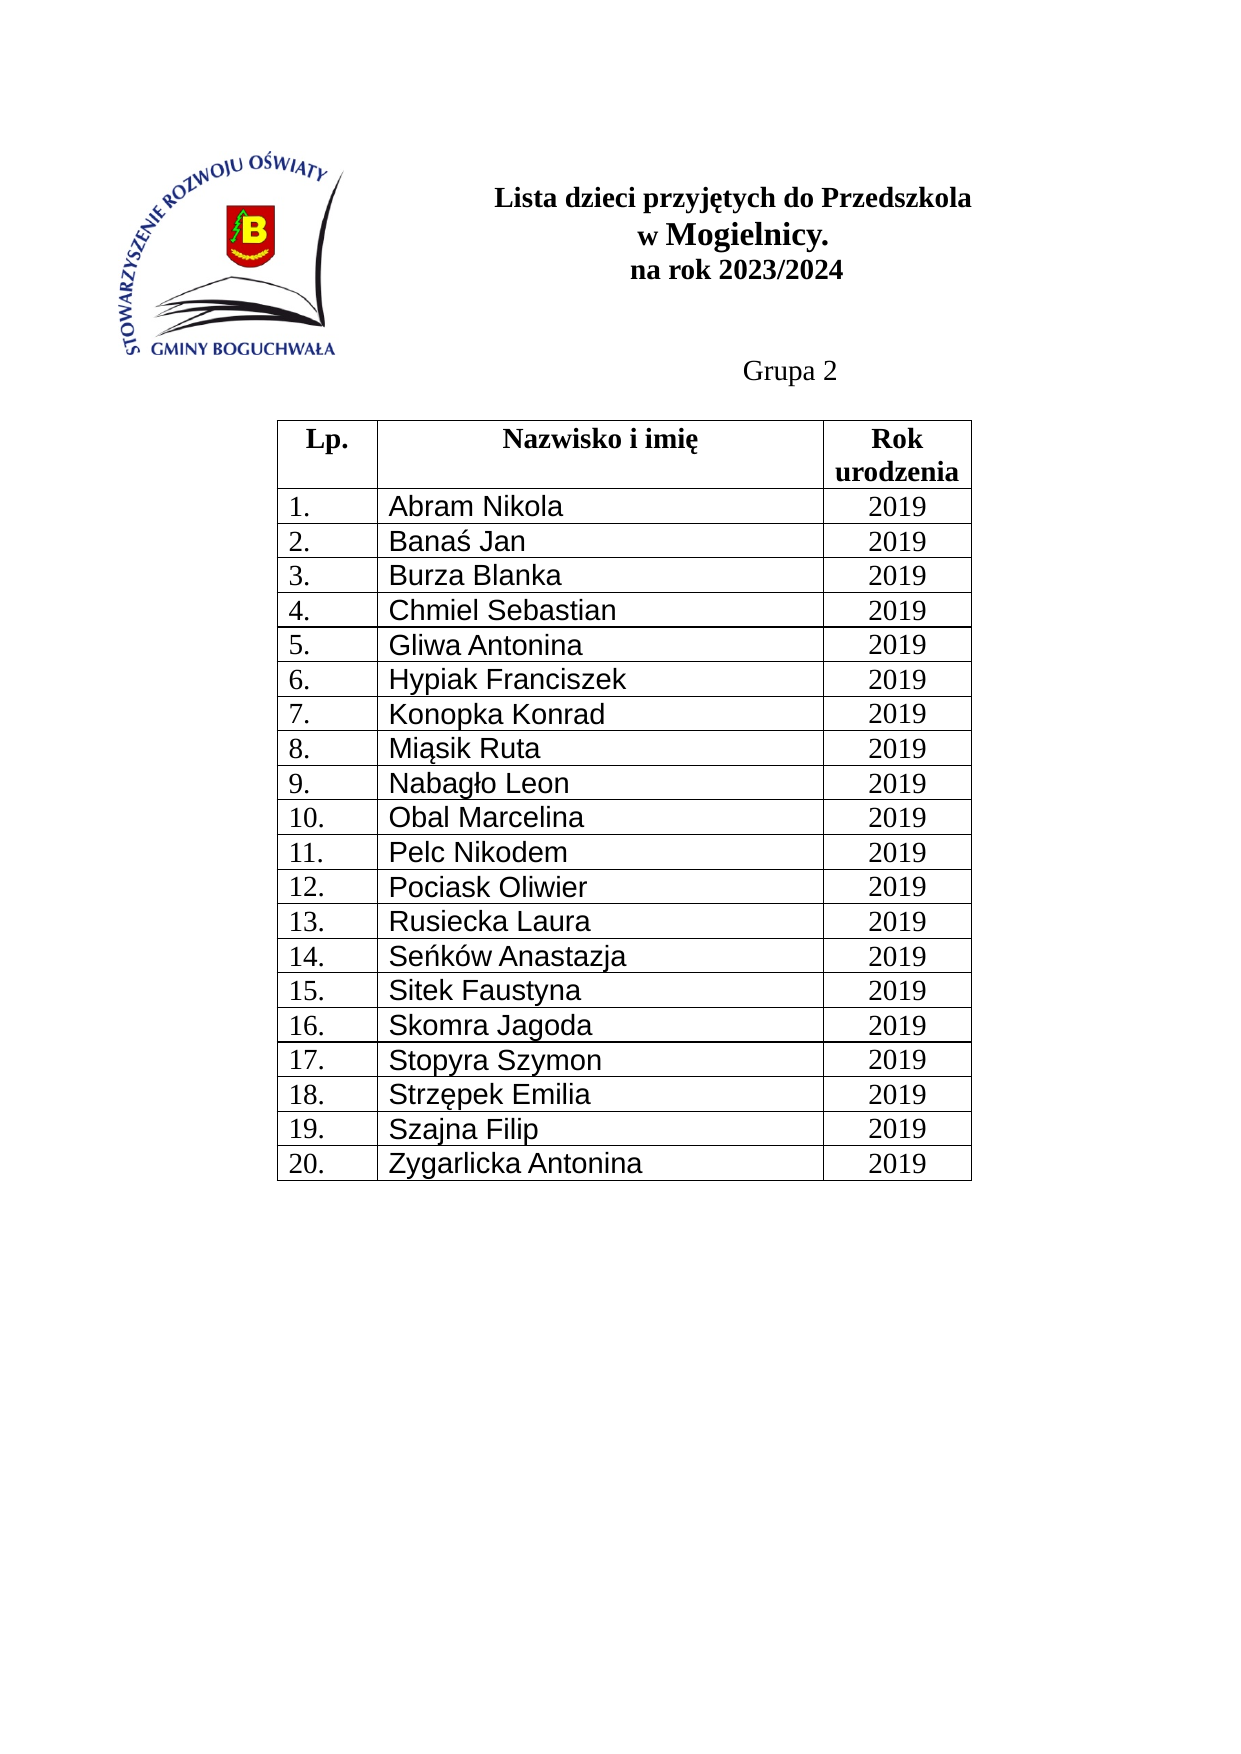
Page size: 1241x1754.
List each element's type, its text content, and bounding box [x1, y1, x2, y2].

table_cell [278, 1008, 377, 1041]
table_cell Zygarlicka Antonina [378, 1146, 823, 1180]
table_cell [278, 1043, 377, 1076]
table_cell [278, 628, 377, 661]
text Grupa 2 [340, 353, 1122, 386]
table_cell 2019 [824, 973, 971, 1007]
table_cell 2019 [824, 1008, 971, 1041]
table_cell Nabagło Leon [378, 766, 823, 799]
table_cell [278, 870, 377, 903]
table_cell 2019 [824, 697, 971, 730]
table_cell 2019 [824, 870, 971, 903]
table_cell [278, 524, 377, 557]
table_cell 2019 [824, 904, 971, 938]
table_cell Chmiel Sebastian [378, 593, 823, 626]
table_cell [278, 731, 377, 765]
table_cell 2019 [824, 1077, 971, 1111]
table_header Nazwisko i imię [378, 421, 823, 488]
table_cell [278, 558, 377, 592]
table_header Rok urodzenia [824, 421, 971, 488]
text w Mogielnicy. [344, 214, 1122, 252]
table_cell Sitek Faustyna [378, 973, 823, 1007]
table_cell [278, 662, 377, 696]
table_cell [278, 697, 377, 730]
table_cell Burza Blanka [378, 558, 823, 592]
table_cell 2019 [824, 1043, 971, 1076]
table_cell [278, 939, 377, 972]
table_cell Miąsik Ruta [378, 731, 823, 765]
table_cell [278, 489, 377, 523]
table_cell 2019 [824, 489, 971, 523]
table_cell 2019 [824, 766, 971, 799]
table_cell [278, 904, 377, 938]
table_cell 2019 [824, 731, 971, 765]
table_cell [278, 1077, 377, 1111]
table_cell Rusiecka Laura [378, 904, 823, 938]
table_cell Szajna Filip [378, 1112, 823, 1145]
table_cell Gliwa Antonina [378, 628, 823, 661]
table_cell Seńków Anastazja [378, 939, 823, 972]
table_cell 2019 [824, 524, 971, 557]
table_cell Skomra Jagoda [378, 1008, 823, 1041]
table_cell Obal Marcelina [378, 800, 823, 834]
table_cell Abram Nikola [378, 489, 823, 523]
table_cell 2019 [824, 1146, 971, 1180]
table_cell [278, 593, 377, 626]
text Lista dzieci przyjętych do Przedszkola [344, 180, 1122, 214]
table_cell [278, 800, 377, 834]
table_cell 2019 [824, 939, 971, 972]
table_cell [278, 1112, 377, 1145]
table_cell Pelc Nikodem [378, 835, 823, 868]
text na rok 2023/2024 [344, 252, 1122, 286]
table_cell Konopka Konrad [378, 697, 823, 730]
table_cell Pociask Oliwier [378, 870, 823, 903]
table_cell Hypiak Franciszek [378, 662, 823, 696]
table_cell 2019 [824, 662, 971, 696]
table_cell 2019 [824, 835, 971, 868]
table_cell [278, 766, 377, 799]
table_cell [278, 1146, 377, 1180]
table_cell Banaś Jan [378, 524, 823, 557]
table_cell 2019 [824, 628, 971, 661]
table_cell [278, 973, 377, 1007]
table_cell 2019 [824, 558, 971, 592]
table_header Lp. [278, 421, 377, 488]
table_cell 2019 [824, 593, 971, 626]
table_cell 2019 [824, 1112, 971, 1145]
table_cell Strzępek Emilia [378, 1077, 823, 1111]
table_cell [278, 835, 377, 868]
table_cell 2019 [824, 800, 971, 834]
table_cell Stopyra Szymon [378, 1043, 823, 1076]
